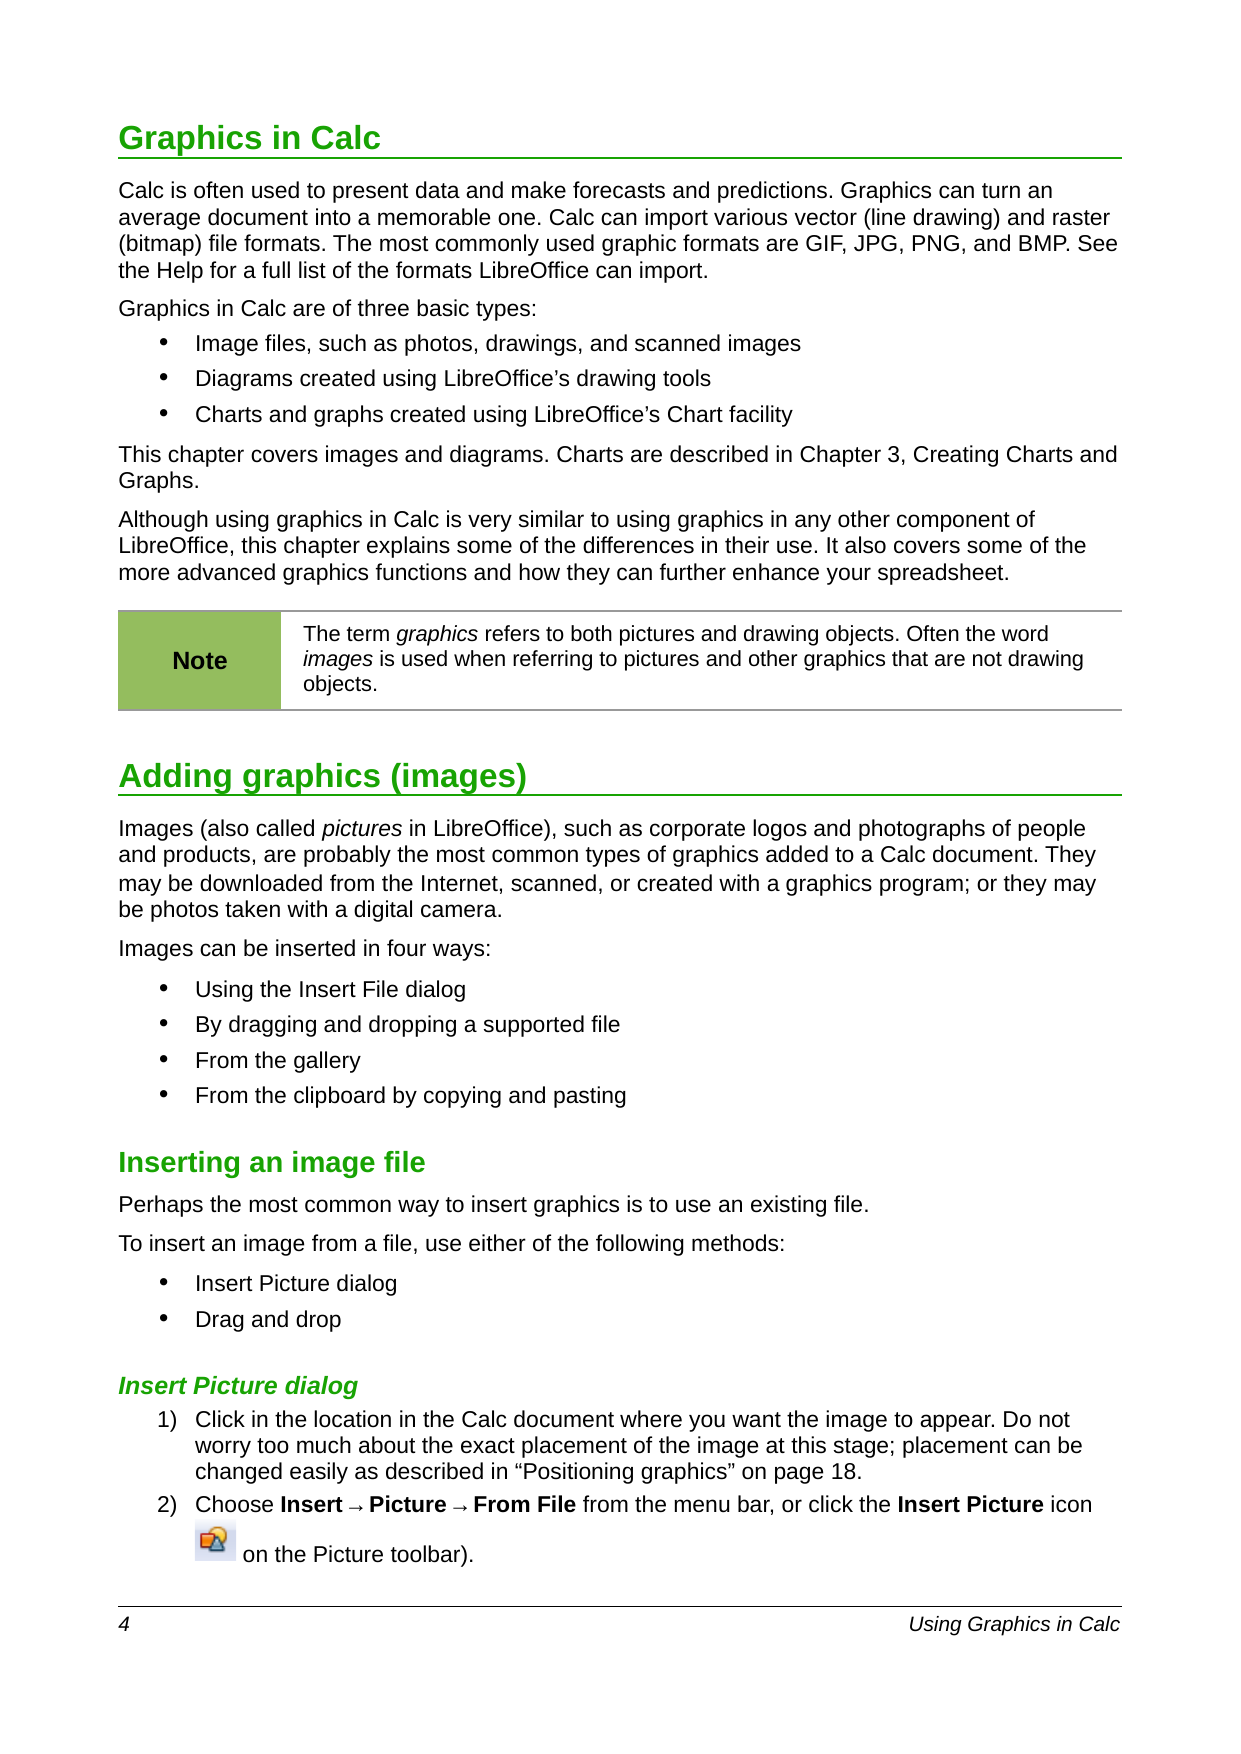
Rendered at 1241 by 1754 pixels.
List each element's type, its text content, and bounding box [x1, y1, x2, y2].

table_header The term graphics refers to both pictures and drawing objects. Often the word images is used when referring to pictures and other graphics that are not drawing objects. [281, 612, 1122, 709]
list Image files, such as photos, drawings, and scanned images [156, 328, 1122, 357]
list From the gallery [156, 1045, 1122, 1074]
subtitle Adding graphics (images) [118, 756, 1122, 794]
text Perhaps the most common way to insert graphics is to use an existing file. [118, 1191, 1122, 1217]
text Images (also called pictures in LibreOffice), such as corporate logos and photographs of people and products, are probably the most common types of graphics added to a Calc document. They may be downloaded from the Internet, scanned, or created with a graphics program; or they may be photos taken with a digital camera. [118, 815, 1122, 923]
list Using the Insert File dialog [156, 974, 1122, 1003]
list Choose Insert → Picture → From File from the menu bar, or click the Insert Picture icon on the Picture toolbar). [177, 1491, 1122, 1567]
text Images can be inserted in four ways: [118, 935, 1122, 962]
subtitle Inserting an image file [118, 1145, 1122, 1178]
text This chapter covers images and diagrams. Charts are described in Chapter 3, Creating Charts and Graphs. [118, 441, 1122, 493]
list By dragging and dropping a supported file [156, 1009, 1122, 1039]
list Click in the location in the Calc document where you want the image to appear. Do not worry too much about the exact placement of the image at this stage; placement can be changed easily as described in “Positioning graphics” on page 18. [177, 1406, 1122, 1485]
list Drag and drop [156, 1304, 1122, 1333]
text Calc is often used to present data and make forecasts and predictions. Graphics can turn an average document into a memorable one. Calc can import various vector (line drawing) and raster (bitmap) file formats. The most commonly used graphic formats are GIF, JPG, PNG, and BMP. See the Help for a full list of the formats LibreOffice can import. [118, 177, 1122, 283]
subtitle Graphics in Calc [118, 118, 1122, 157]
text To insert an image from a file, use either of the following methods: [118, 1230, 1122, 1256]
text Although using graphics in Calc is very similar to using graphics in any other component of LibreOffice, this chapter explains some of the differences in their use. It also covers some of the more advanced graphics functions and how they can further enhance your spreadsheet. [118, 506, 1122, 585]
list Diagrams created using LibreOffice’s drawing tools [156, 364, 1122, 393]
picture [194, 1519, 237, 1561]
list Insert Picture dialog [156, 1269, 1122, 1298]
subtitle Insert Picture dialog [118, 1371, 1122, 1399]
list From the clipboard by copying and pasting [156, 1080, 1122, 1109]
table_header Note [118, 612, 281, 709]
list Graphics in Calc are of three basic types: [118, 295, 1122, 322]
list Charts and graphs created using LibreOffice’s Chart facility [156, 399, 1122, 428]
